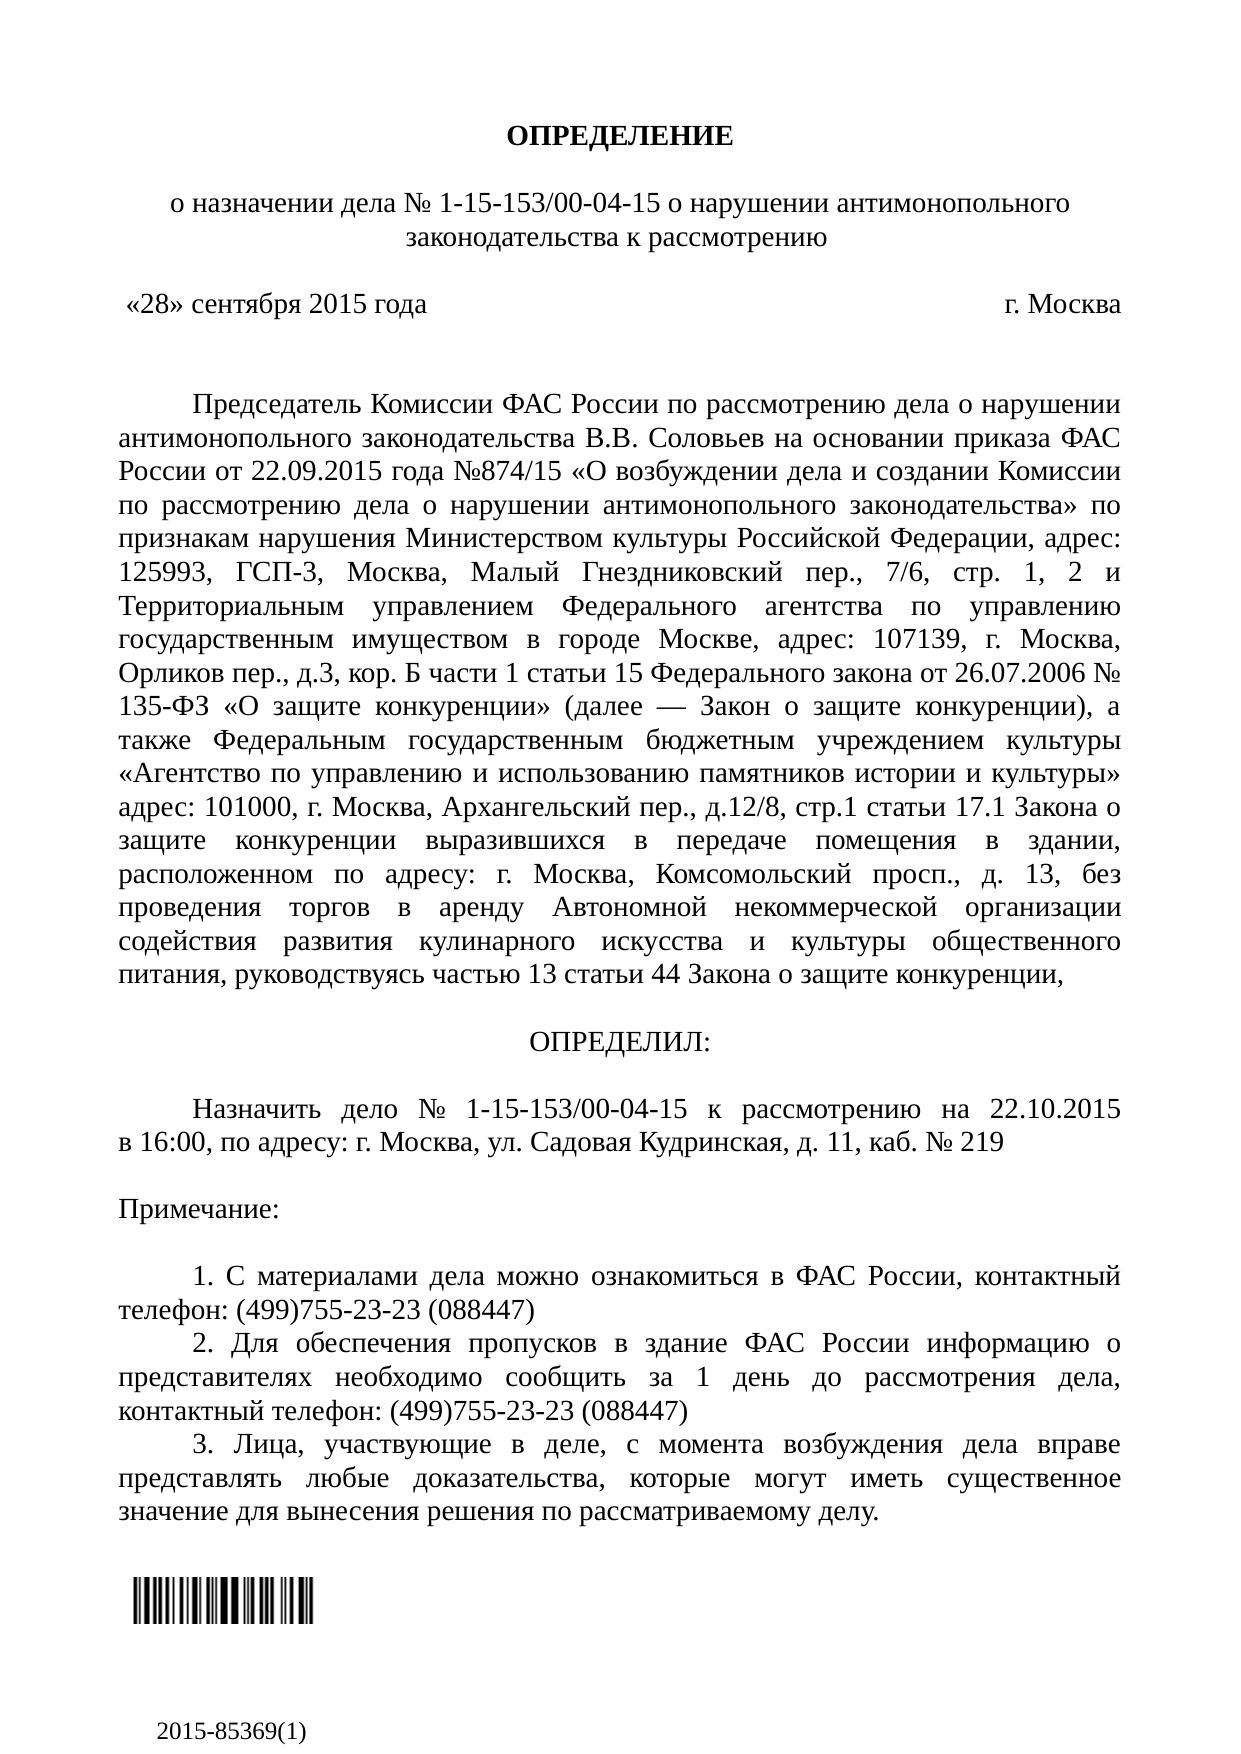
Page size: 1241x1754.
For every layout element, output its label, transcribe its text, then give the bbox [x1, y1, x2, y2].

text «28» сентября 2015 года г. Москва [118, 286, 1122, 319]
text Председатель Комиссии ФАС России по рассмотрению дела о нарушении антимонопольного законодательства В.В. Соловьев на основании приказа ФАС России от 22.09.2015 года №874/15 «О возбуждении дела и создании Комиссии по рассмотрению дела о нарушении антимонопольного законодательства» по признакам нарушения Министерством культуры Российской Федерации, адрес: 125993, ГСП-3, Москва, Малый Гнездниковский пер., 7/6, стр. 1, 2 и Территориальным управлением Федерального агентства по управлению государственным имуществом в городе Москве, адрес: 107139, г. Москва, Орликов пер., д.3, кор. Б части 1 статьи 15 Федерального закона от 26.07.2006 № 135-ФЗ «О защите конкуренции» (далее — Закон о защите конкуренции), а также Федеральным государственным бюджетным учреждением культуры «Агентство по управлению и использованию памятников истории и культуры» адрес: 101000, г. Москва, Архангельский пер., д.12/8, стр.1 статьи 17.1 Закона о защите конкуренции выразившихся в передаче помещения в здании, расположенном по адресу: г. Москва, Комсомольский просп., д. 13, без проведения торгов в аренду Автономной некоммерческой организации содействия развития кулинарного искусства и культуры общественного питания, руководствуясь частью 13 статьи 44 Закона о защите конкуренции, [118, 386, 1122, 990]
text 3. Лица, участвующие в деле, с момента возбуждения дела вправе представлять любые доказательства, которые могут иметь существенное значение для вынесения решения по рассматриваемому делу. [118, 1426, 1122, 1527]
picture [118, 1577, 331, 1624]
text о назначении дела № 1-15-153/00-04-15 о нарушении антимонопольного законодательства к рассмотрению [118, 185, 1122, 252]
text Примечание: [118, 1191, 1122, 1225]
text 1. С материалами дела можно ознакомиться в ФАС России, контактный телефон: (499)755-23-23 (088447) [118, 1258, 1122, 1326]
text Назначить дело № 1-15-153/00-04-15 к рассмотрению на 22.10.2015 в 16:00, по адресу: г. Москва, ул. Садовая Кудринская, д. 11, каб. № 219 [118, 1091, 1122, 1158]
text 2. Для обеспечения пропусков в здание ФАС России информацию о представителях необходимо сообщить за 1 день до рассмотрения дела, контактный телефон: (499)755-23-23 (088447) [118, 1326, 1122, 1426]
text ОПРЕДЕЛЕНИЕ [118, 118, 1122, 152]
text ОПРЕДЕЛИЛ: [118, 1024, 1122, 1057]
